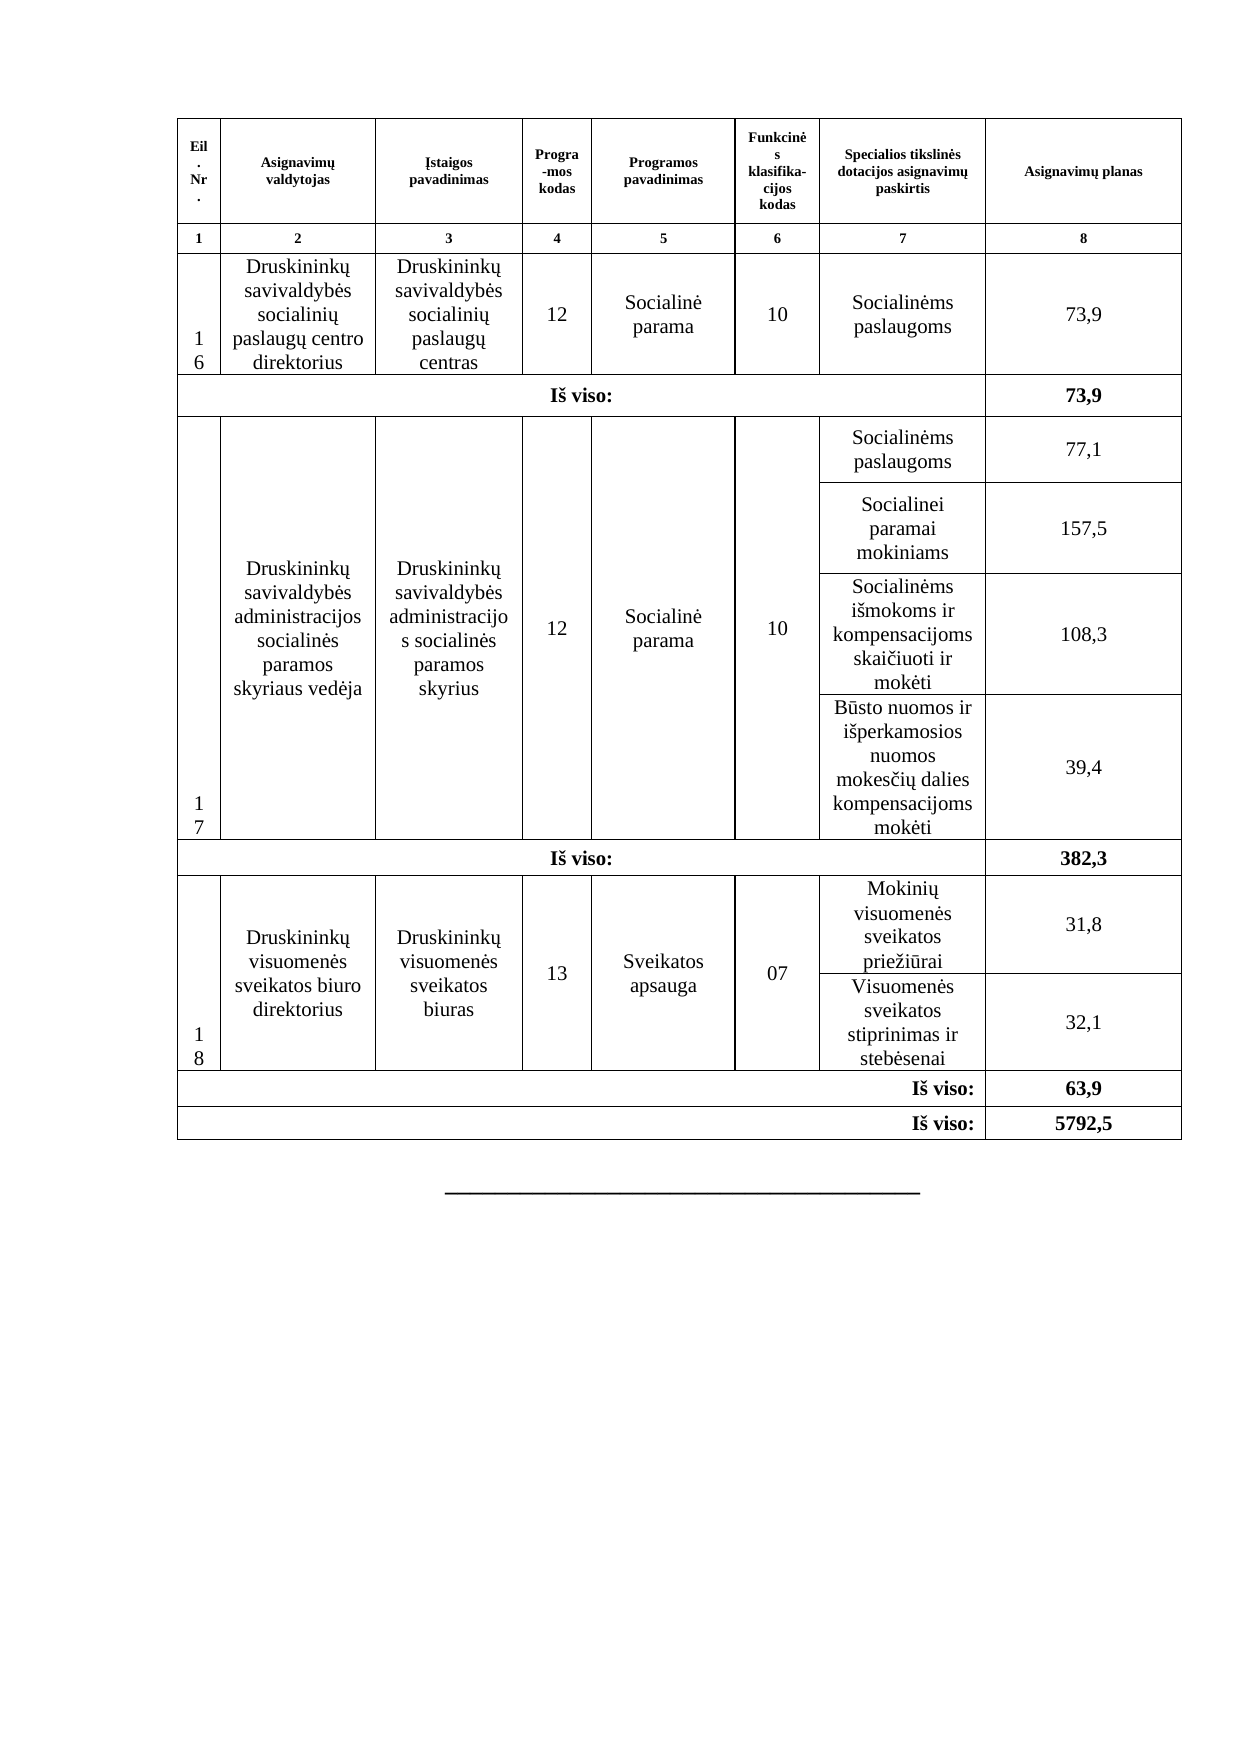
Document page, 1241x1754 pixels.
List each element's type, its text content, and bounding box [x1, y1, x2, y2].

table_header Funkcinės klasifika-cijos kodas [736, 119, 819, 223]
table_cell 32,1 [986, 974, 1181, 1070]
table_cell Socialinė parama [592, 254, 734, 374]
table_cell 17 [178, 417, 220, 839]
table_cell Iš viso: [178, 840, 985, 875]
table_cell Mokinių visuomenės sveikatos priežiūrai [820, 876, 985, 973]
table_cell Iš viso: [178, 1071, 985, 1106]
table_cell 07 [736, 876, 819, 1070]
table_header Asignavimų planas [986, 119, 1181, 223]
table_cell 1 [178, 224, 220, 252]
table_cell 16 [178, 254, 220, 374]
table_cell 108,3 [986, 574, 1181, 694]
table_cell 10 [736, 417, 819, 839]
table_header Eil. Nr. [178, 119, 220, 223]
table_cell 3 [376, 224, 522, 252]
table_cell Iš viso: [178, 375, 985, 416]
table_cell Druskininkų savivaldybės socialinių paslaugų centro direktorius [221, 254, 375, 374]
table_cell 12 [523, 254, 591, 374]
table_cell 5 [592, 224, 734, 252]
table_cell Druskininkų visuomenės sveikatos biuras [376, 876, 522, 1070]
table_cell 12 [523, 417, 591, 839]
table_cell 5792,5 [986, 1107, 1181, 1139]
table_cell Iš viso: [178, 1107, 985, 1139]
table_cell 18 [178, 876, 220, 1070]
table_cell 157,5 [986, 483, 1181, 573]
table_header Progra-mos kodas [523, 119, 591, 223]
table_header Specialios tikslinės dotacijos asignavimų paskirtis [820, 119, 985, 223]
table_cell Socialinėms paslaugoms [820, 254, 985, 374]
table_cell Druskininkų savivaldybės socialinių paslaugų centras [376, 254, 522, 374]
table_header Įstaigos pavadinimas [376, 119, 522, 223]
table_cell 8 [986, 224, 1181, 252]
table_cell Socialinė parama [592, 417, 734, 839]
table_cell 4 [523, 224, 591, 252]
table_cell Druskininkų visuomenės sveikatos biuro direktorius [221, 876, 375, 1070]
table_cell Visuomenės sveikatos stiprinimas ir stebėsenai [820, 974, 985, 1070]
table_cell 31,8 [986, 876, 1181, 973]
table_cell 73,9 [986, 375, 1181, 416]
table_header Programos pavadinimas [592, 119, 734, 223]
table_cell Socialinėms paslaugoms [820, 417, 985, 482]
table_cell Druskininkų savivaldybės administracijos socialinės paramos skyrius [376, 417, 522, 839]
table_cell Druskininkų savivaldybės administracijos socialinės paramos skyriaus vedėja [221, 417, 375, 839]
table_cell Socialinėms išmokoms ir kompensacijoms skaičiuoti ir mokėti [820, 574, 985, 694]
table_cell 7 [820, 224, 985, 252]
table_header Asignavimų valdytojas [221, 119, 375, 223]
table_cell 13 [523, 876, 591, 1070]
table_cell Būsto nuomos ir išperkamosios nuomos mokesčių dalies kompensacijoms mokėti [820, 695, 985, 839]
table_cell 382,3 [986, 840, 1181, 875]
text ______________________________________ [177, 1168, 1181, 1197]
table_cell Sveikatos apsauga [592, 876, 734, 1070]
table_cell 6 [736, 224, 819, 252]
table_cell Socialinei paramai mokiniams [820, 483, 985, 573]
table_cell 63,9 [986, 1071, 1181, 1106]
table_cell 77,1 [986, 417, 1181, 482]
table_cell 73,9 [986, 254, 1181, 374]
table_cell 10 [736, 254, 819, 374]
table_cell 39,4 [986, 695, 1181, 839]
table_cell 2 [221, 224, 375, 252]
